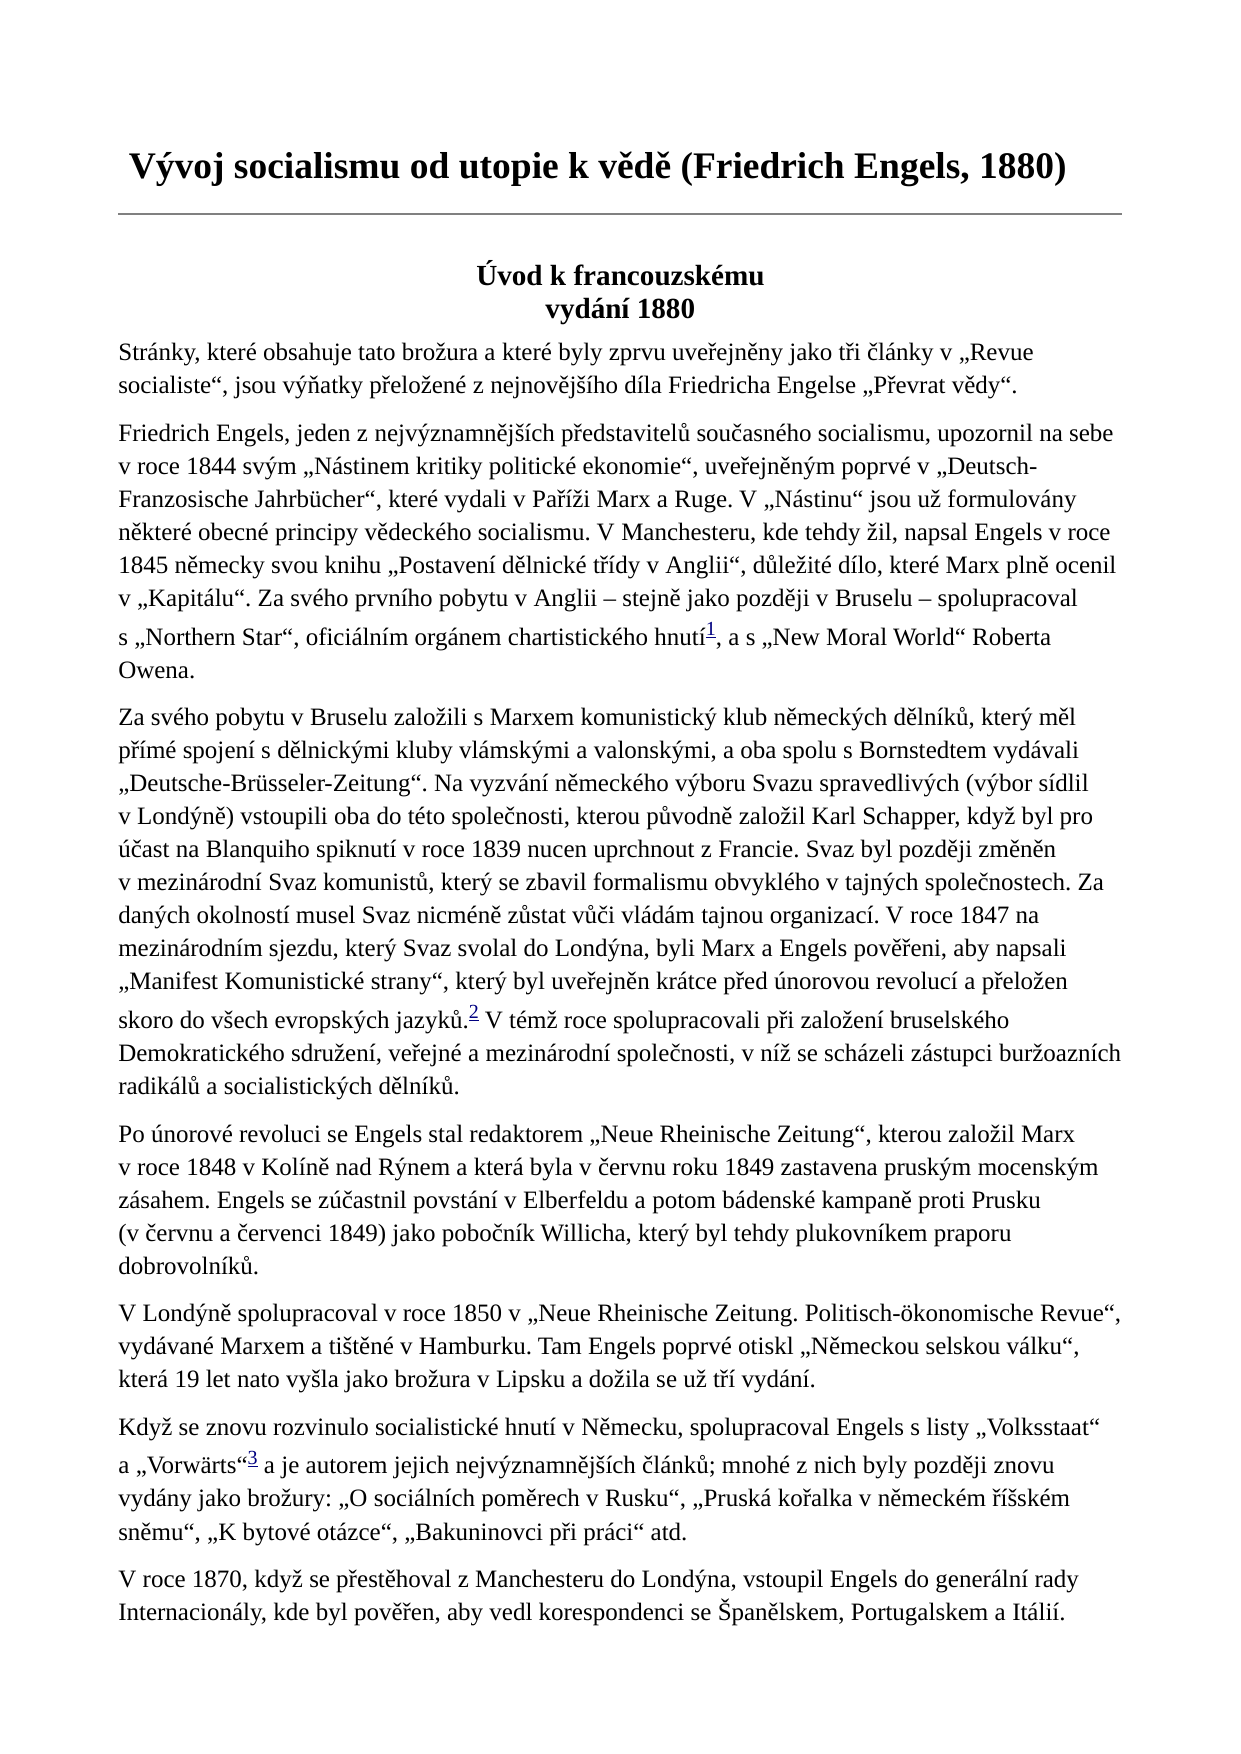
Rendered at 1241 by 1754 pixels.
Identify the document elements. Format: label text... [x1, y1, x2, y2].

text Stránky, které obsahuje tato brožura a které byly zprvu uveřejněny jako tři články v „Revue socialiste“, jsou výňatky přeložené z nejnovějšího díla Friedricha Engelse „Převrat vědy“. [118, 337, 1122, 399]
subtitle Úvod k francouzskému vydání 1880 [118, 258, 1122, 325]
text Za svého pobytu v Bruselu založili s Marxem komunistický klub německých dělníků, který měl přímé spojení s dělnickými kluby vlámskými a valonskými, a oba spolu s Bornstedtem vydávali „Deutsche-Brüsseler-Zeitung“. Na vyzvání německého výboru Svazu spravedlivých (výbor sídlil v Londýně) vstoupili oba do této společnosti, kterou původně založil Karl Schapper, když byl pro účast na Blanquiho spiknutí v roce 1839 nucen uprchnout z Francie. Svaz byl později změněn v mezinárodní Svaz komunistů, který se zbavil formalismu obvyklého v tajných společnostech. Za daných okolností musel Svaz nicméně zůstat vůči vládám tajnou organizací. V roce 1847 na mezinárodním sjezdu, který Svaz svolal do Londýna, byli Marx a Engels pověřeni, aby napsali „Manifest Komunistické strany“, který byl uveřejněn krátce před únorovou revolucí a přeložen skoro do všech evropských jazyků.2 V témž roce spolupracovali při založení bruselského Demokratického sdružení, veřejné a mezinárodní společnosti, v níž se scházeli zástupci buržoazních radikálů a socialistických dělníků. [118, 702, 1122, 1100]
text V roce 1870, když se přestěhoval z Manchesteru do Londýna, vstoupil Engels do generální rady Internacionály, kde byl pověřen, aby vedl korespondenci se Španělskem, Portugalskem a Itálií. [118, 1564, 1122, 1626]
text Friedrich Engels, jeden z nejvýznamnějších představitelů současného socialismu, upozornil na sebe v roce 1844 svým „Nástinem kritiky politické ekonomie“, uveřejněným poprvé v „Deutsch-Franzosische Jahrbücher“, které vydali v Paříži Marx a Ruge. V „Nástinu“ jsou už formulovány některé obecné principy vědeckého socialismu. V Manchesteru, kde tehdy žil, napsal Engels v roce 1845 německy svou knihu „Postavení dělnické třídy v Anglii“, důležité dílo, které Marx plně ocenil v „Kapitálu“. Za svého prvního pobytu v Anglii – stejně jako později v Bruselu – spolupracoval s „Northern Star“, oficiálním orgánem chartistického hnutí1, a s „New Moral World“ Roberta Owena. [118, 418, 1122, 683]
text Po únorové revoluci se Engels stal redaktorem „Neue Rheinische Zeitung“, kterou založil Marx v roce 1848 v Kolíně nad Rýnem a která byla v červnu roku 1849 zastavena pruským mocenským zásahem. Engels se zúčastnil povstání v Elberfeldu a potom bádenské kampaně proti Prusku (v červnu a červenci 1849) jako pobočník Willicha, který byl tehdy plukovníkem praporu dobrovolníků. [118, 1119, 1122, 1279]
text Když se znovu rozvinulo socialistické hnutí v Německu, spolupracoval Engels s listy „Volksstaat“ a „Vorwärts“3 a je autorem jejich nejvýznamnějších článků; mnohé z nich byly později znovu vydány jako brožury: „O sociálních poměrech v Rusku“, „Pruská kořalka v německém říšském sněmu“, „K bytové otázce“, „Bakuninovci při práci“ atd. [118, 1412, 1122, 1545]
subtitle Vývoj socialismu od utopie k vědě (Friedrich Engels, 1880) [118, 143, 1122, 186]
text V Londýně spolupracoval v roce 1850 v „Neue Rheinische Zeitung. Politisch-ökonomische Revue“, vydávané Marxem a tištěné v Hamburku. Tam Engels poprvé otiskl „Německou selskou válku“, která 19 let nato vyšla jako brožura v Lipsku a dožila se už tří vydání. [118, 1298, 1122, 1393]
